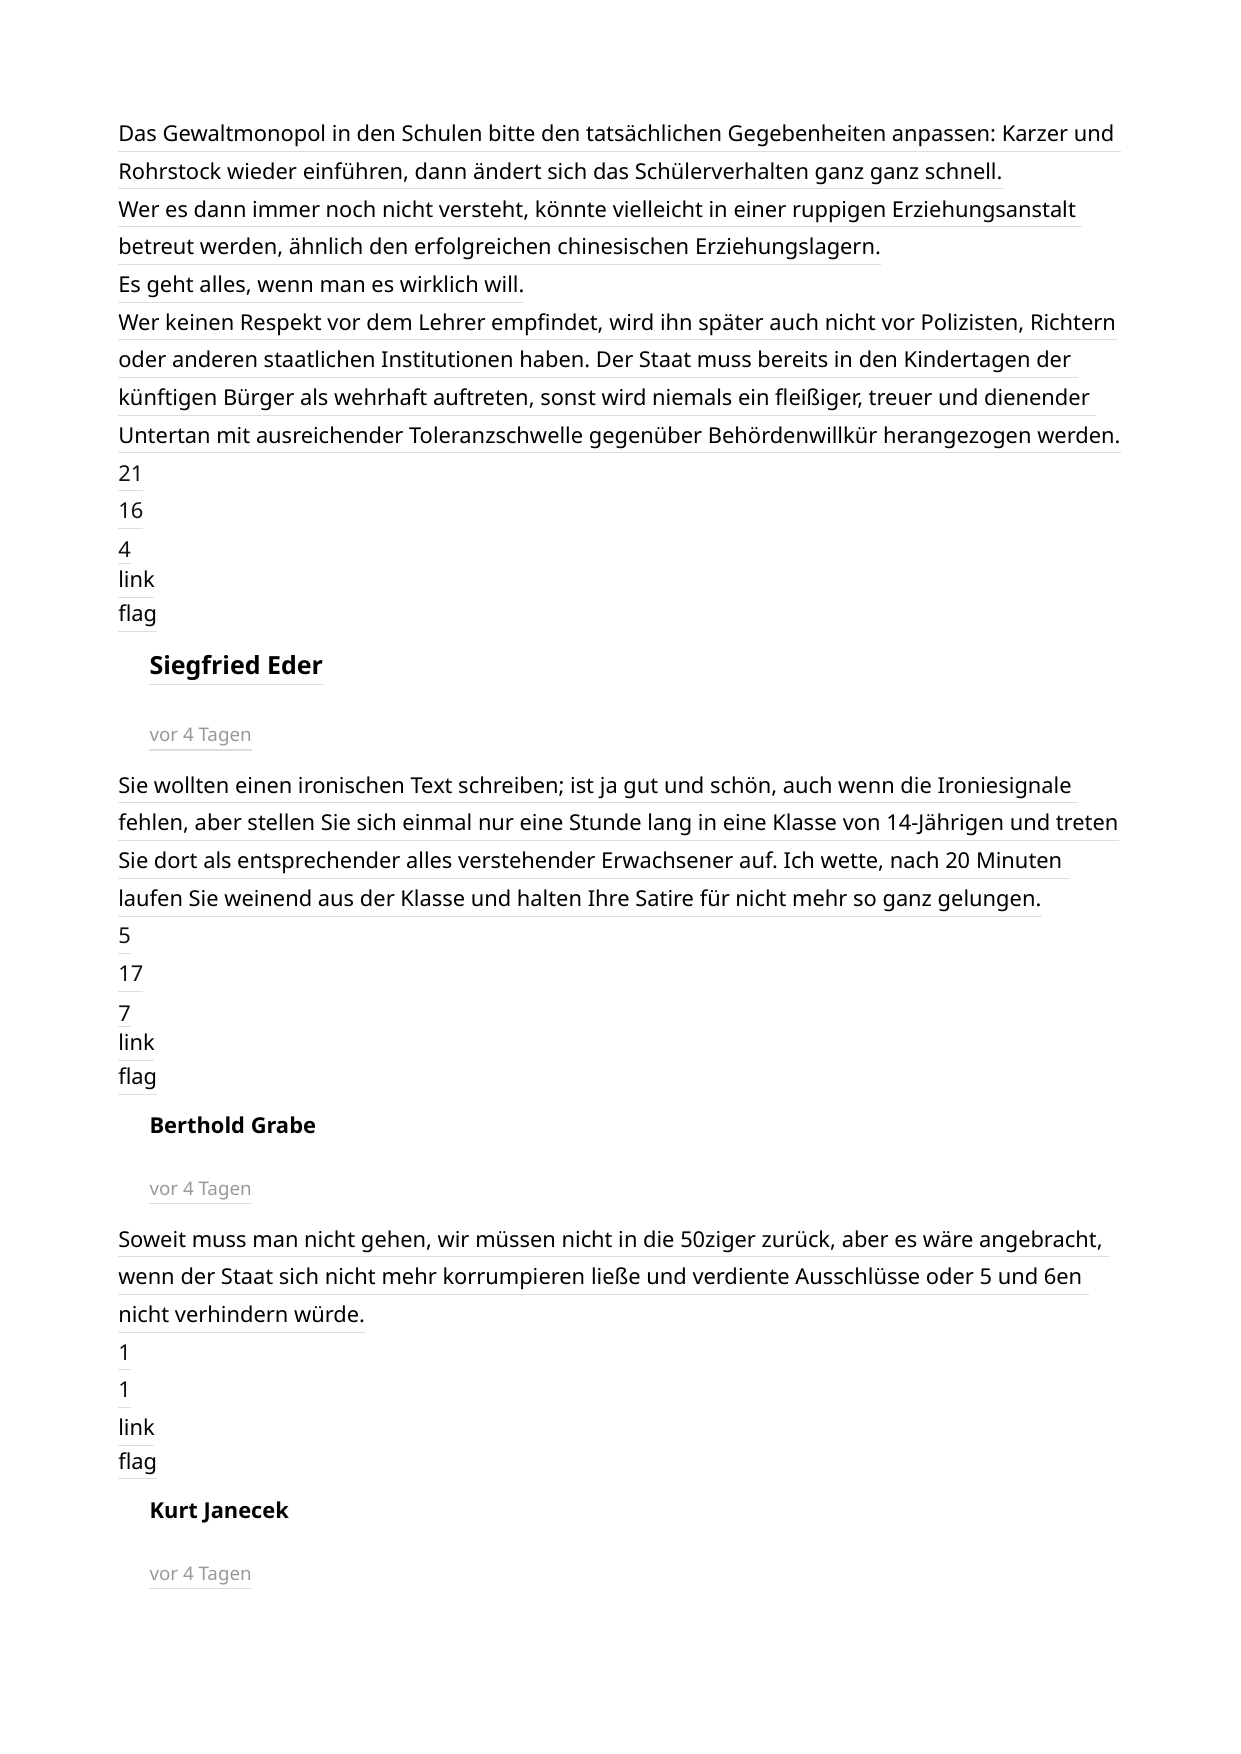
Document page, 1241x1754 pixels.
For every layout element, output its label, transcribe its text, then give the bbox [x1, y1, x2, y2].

text Soweit muss man nicht gehen, wir müssen nicht in die 50ziger zurück, aber es wäre angebracht, wenn der Staat sich nicht mehr korrumpieren ließe und verdiente Ausschlüsse oder 5 und 6en nicht verhindern würde. [118, 1223, 1122, 1333]
text flag [118, 1446, 1122, 1479]
text vor 4 Tagen [149, 721, 1117, 751]
text 1 [118, 1337, 1122, 1370]
text 5 [118, 921, 1122, 954]
text link [118, 564, 1122, 598]
text vor 4 Tagen [149, 1560, 1117, 1589]
text vor 4 Tagen [149, 1175, 1117, 1204]
text 7 [118, 996, 1122, 1027]
text Kurt Janecek [149, 1495, 1122, 1525]
text 17 [118, 958, 1122, 992]
text Das Gewaltmonopol in den Schulen bitte den tatsächlichen Gegebenheiten anpassen: Karzer und Rohrstock wieder einführen, dann ändert sich das Schülerverhalten ganz ganz schnell. Wer es dann immer noch nicht versteht, könnte vielleicht in einer ruppigen Erziehungsanstalt betreut werden, ähnlich den erfolgreichen chinesischen Erziehungslagern. Es geht alles, wenn man es wirklich will. Wer keinen Respekt vor dem Lehrer empfindet, wird ihn später auch nicht vor Polizisten, Richtern oder anderen staatlichen Institutionen haben. Der Staat muss bereits in den Kindertagen der künftigen Bürger als wehrhaft auftreten, sonst wird niemals ein fleißiger, treuer und dienender Untertan mit ausreichender Toleranzschwelle gegenüber Behördenwillkür herangezogen werden. [118, 118, 1122, 452]
text 1 [118, 1374, 1122, 1408]
text flag [118, 598, 1122, 632]
text link [118, 1412, 1122, 1446]
text Siegfried Eder [149, 647, 1122, 685]
text 4 [118, 533, 1122, 564]
text flag [118, 1061, 1122, 1095]
text Sie wollten einen ironischen Text schreiben; ist ja gut und schön, auch wenn die Ironiesignale fehlen, aber stellen Sie sich einmal nur eine Stunde lang in eine Klasse von 14-Jährigen und treten Sie dort als entsprechender alles verstehender Erwachsener auf. Ich wette, nach 20 Minuten laufen Sie weinend aus der Klasse und halten Ihre Satire für nicht mehr so ganz gelungen. [118, 770, 1122, 917]
text Berthold Grabe [149, 1110, 1122, 1140]
text 16 [118, 495, 1122, 529]
text 21 [118, 457, 1122, 491]
text link [118, 1027, 1122, 1061]
